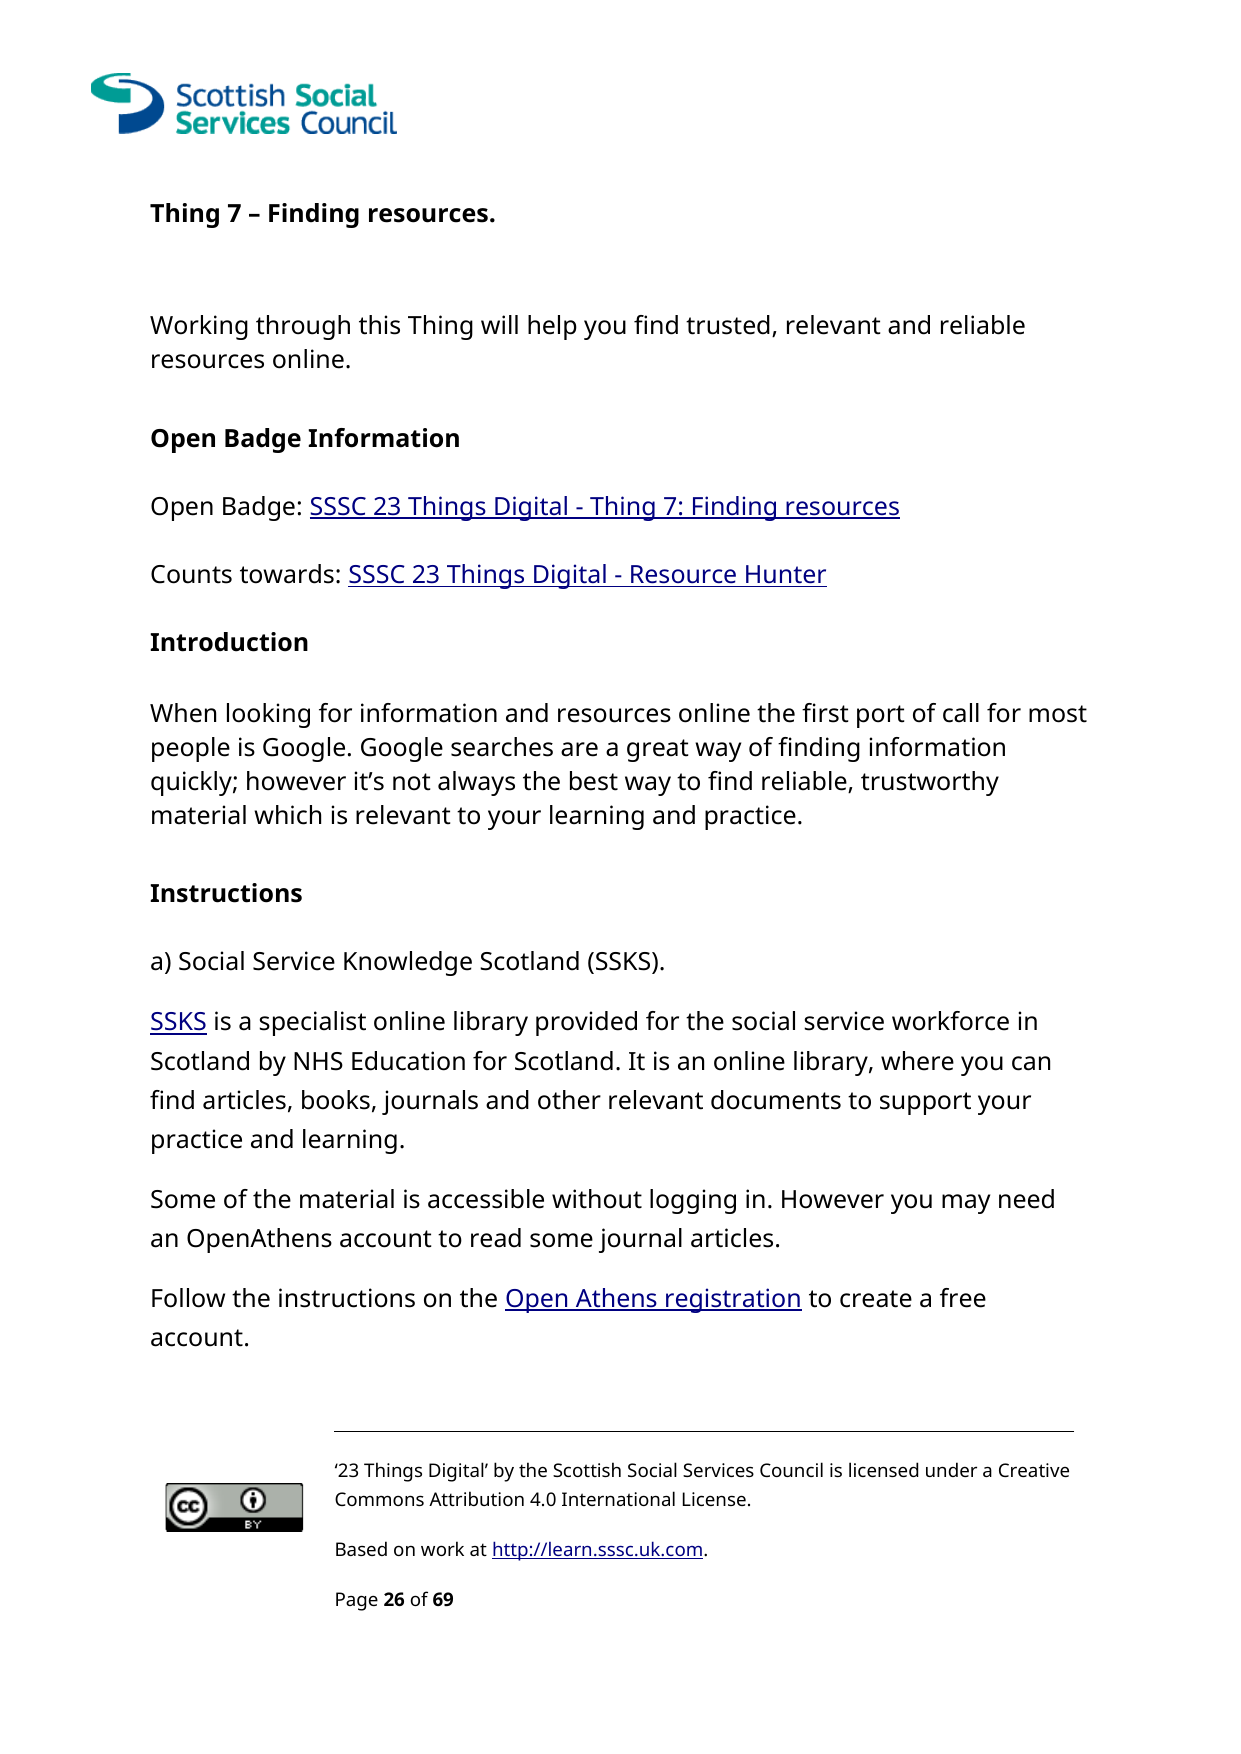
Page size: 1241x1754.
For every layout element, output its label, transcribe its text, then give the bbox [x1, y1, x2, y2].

text Open Badge Information [150, 420, 1090, 454]
text SSKS is a specialist online library provided for the social service workforce in Scotland by NHS Education for Scotland. It is an online library, where you can find articles, books, journals and other relevant documents to support your practice and learning. [150, 1004, 1090, 1156]
text Working through this Thing will help you find trusted, relevant and reliable resources online. [150, 308, 1090, 376]
text Some of the material is accessible without logging in. However you may need an OpenAthens account to read some journal articles. [150, 1182, 1090, 1255]
text Open Badge: SSSC 23 Things Digital - Thing 7: Finding resources [150, 488, 1090, 523]
text a) Social Service Knowledge Scotland (SSKS). [150, 944, 1090, 978]
text When looking for information and resources online the first port of call for most people is Google. Google searches are a great way of finding information quickly; however it’s not always the best way to find reliable, trustworthy material which is relevant to your learning and practice. [150, 695, 1090, 831]
text Introduction [150, 625, 1090, 659]
text Follow the instructions on the Open Athens registration to create a free account. [150, 1281, 1090, 1354]
text Instructions [150, 876, 1090, 910]
text Counts towards: SSSC 23 Things Digital - Resource Hunter [150, 557, 1090, 591]
text Thing 7 – Finding resources. [150, 195, 1090, 229]
